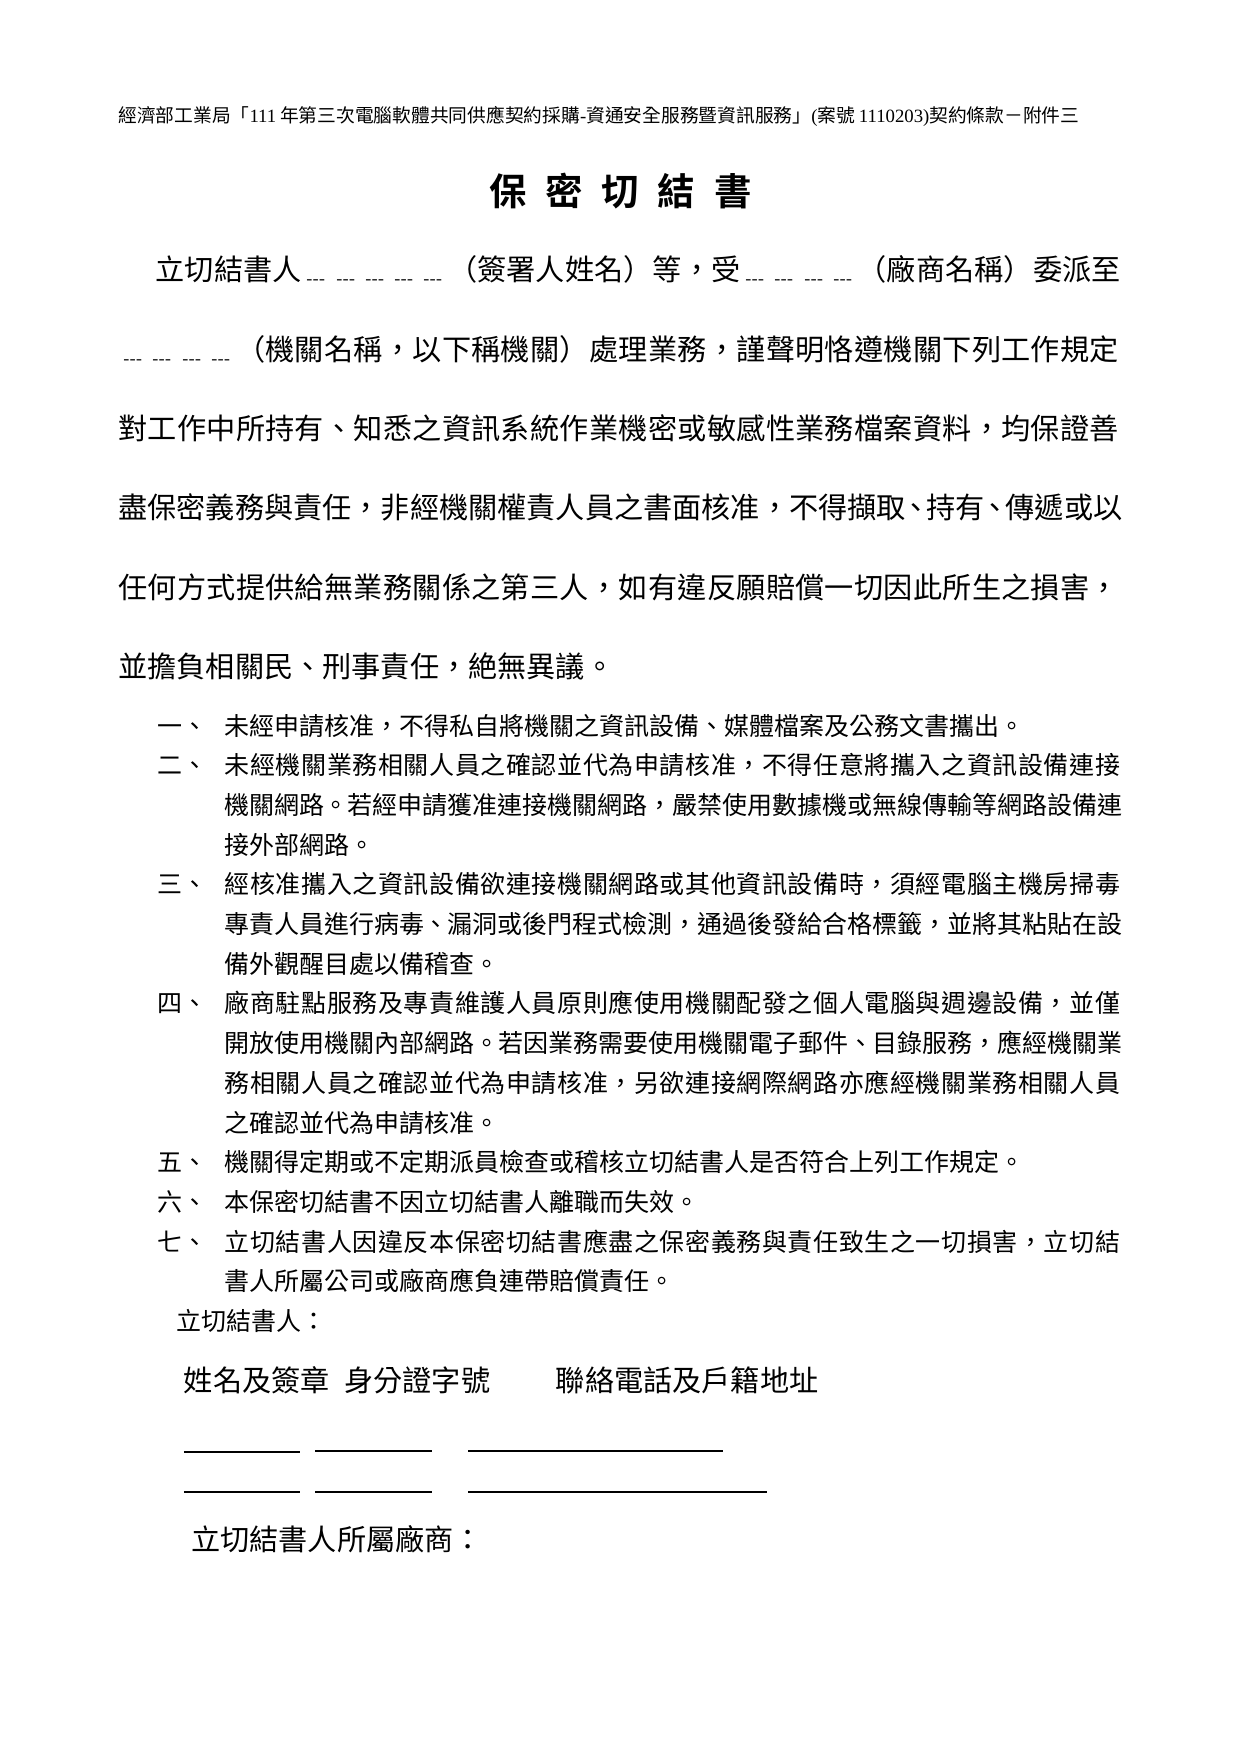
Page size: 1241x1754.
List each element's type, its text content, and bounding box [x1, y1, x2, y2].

text 立切結書人所屬廠商： [118, 1498, 1122, 1578]
list 經核准攜入之資訊設備欲連接機關網路或其他資訊設備時，須經電腦主機房掃毒專責人員進行病毒、漏洞或後門程式檢測，通過後發給合格標籤，並將其粘貼在設備外觀醒目處以備稽查。 [157, 863, 1122, 982]
list 機關得定期或不定期派員檢查或稽核立切結書人是否符合上列工作規定。 [157, 1141, 1122, 1181]
text 姓名及簽章 身分證字號 聯絡電話及戶籍地址 [118, 1339, 1122, 1419]
text 立切結書人﹍﹍﹍﹍﹍（簽署人姓名）等，受﹍﹍﹍﹍（廠商名稱）委派至﹍﹍﹍﹍（機關名稱，以下稱機關）處理業務，謹聲明恪遵機關下列工作規定，對工作中所持有、知悉之資訊系統作業機密或敏感性業務檔案資料，均保證善盡保密義務與責任，非經機關權責人員之書面核准，不得擷取、持有、傳遞或以任何方式提供給無業務關係之第三人，如有違反願賠償一切因此所生之損害，並擔負相關民、刑事責任，絶無異議。 [118, 228, 1122, 704]
text 立切結書人： [176, 1300, 1122, 1339]
list 本保密切結書不因立切結書人離職而失效。 [157, 1181, 1122, 1220]
list 未經申請核准，不得私自將機關之資訊設備、媒體檔案及公務文書攜出。 [157, 704, 1122, 744]
list 未經機關業務相關人員之確認並代為申請核准，不得任意將攜入之資訊設備連接機關網路。若經申請獲准連接機關網路，嚴禁使用數據機或無線傳輸等網路設備連接外部網路。 [157, 744, 1122, 863]
list 立切結書人因違反本保密切結書應盡之保密義務與責任致生之一切損害，立切結書人所屬公司或廠商應負連帶賠償責任。 [157, 1220, 1122, 1300]
list 廠商駐點服務及專責維護人員原則應使用機關配發之個人電腦與週邊設備，並僅開放使用機關內部網路。若因業務需要使用機關電子郵件、目錄服務，應經機關業務相關人員之確認並代為申請核准，另欲連接網際網路亦應經機關業務相關人員之確認並代為申請核准。 [157, 982, 1122, 1141]
text 保 密 切 結 書 [118, 149, 1122, 228]
